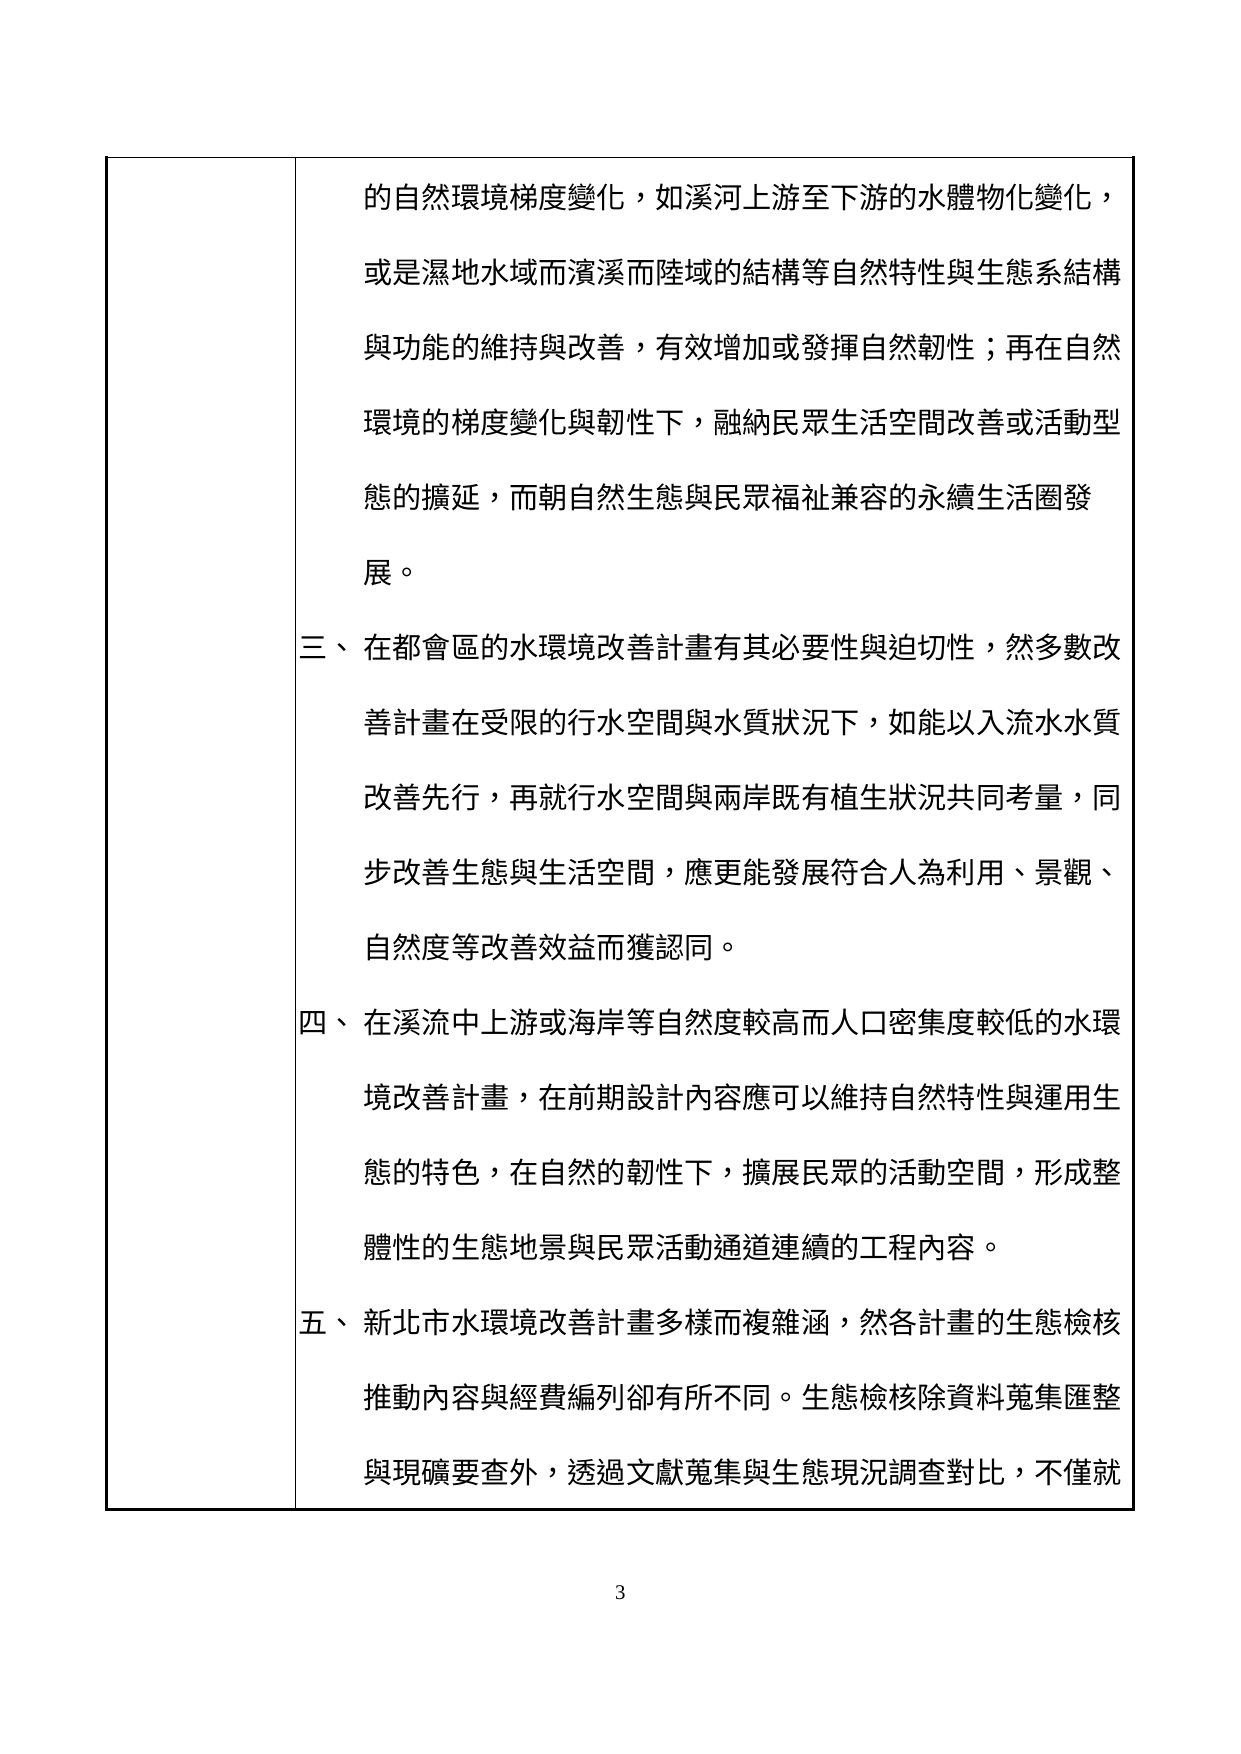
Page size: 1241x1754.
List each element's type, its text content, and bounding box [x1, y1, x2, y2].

table_cell [108, 158, 295, 1508]
table_cell 施月瑛委員 水環境著重的水質淨化、綠美化、民眾參與、生物多樣性、親水、海綿城市尚有努力空間，有待加強。 生態檢核費用0元到數百萬元，0元有無生態背景落實檢核，而非由工程人員處理?攸關生態敏銳度、生態環境的完整性規劃設計。資料填寫不完整，未附照片。 柑園公園可考量〝柑園〞的由來，可種植柑橘類(EX:蝴蝶食源)，數目少綠蔭少。 考量極端氣候，綠化植栽要大幅增加，可降溫、淨化空氣、吸引人潮，避免移樹、砍樹，維持保留原樹木。 二重疏洪道的水鳥、四斑細聰、濕地生態系、五堵貨場、螢火蟲生態、金保里溪的螃蟹濱溪生態系的維護保全。 計畫目標有生物多樣性、親水，但內文特色規劃不足。 水質處理後，再供再利用?符合那類標準? 各計畫的社區組織認養情形為何? 外來種的移除計畫(紅樹林、互花米草、小花蔓澤蘭) 現勘意見: (一)現勘水池低矮欄杆改矮灌木(未來)。 (二)生態補償植物需有替代性的意義。 張明雄委員 新北市水體類型多樣，水環境改善計畫涵括海岸與海港、溪河、排水、濕地等各具水體自然環境特性，又須考量不同的人口密度與土地利用現況，以及各民眾團體的期待與需求的溝通與討論，需有專業與熱誠投入才得以進行；新北市政府團隊在有限時程內能匯具其執行動能與專業，推動如此複雜的水體類型與周邊環境的改善目標與執行內容，著實不易。在執行過程，除與民間團體溝通，多方討論方案內容，形成交流平台外；也就原規劃內容參納民間團體與各審查會議意見修改方案，在此予以肯定，以下建議提供參考。 新北市政府團隊雖以各軸線發展水環境改善計畫，然各軸線計畫在各批次間的內容貫連與效益呈現應可進一步整合，更能顯現其從空間而軸線而點的整體性發展與成果，以及未來應繼續推動的內容。 水環境改善計畫內容可概分為水質、物理結構、生物與棲地、休憩空間等改善與空間利用，應可更深入考量依循水體的自然環境梯度變化，如溪河上游至下游的水體物化變化，或是濕地水域而濱溪而陸域的結構等自然特性與生態系結構與功能的維持與改善，有效增加或發揮自然韌性；再在自然環境的梯度變化與韌性下，融納民眾生活空間改善或活動型態的擴延，而朝自然生態與民眾福祉兼容的永續生活圈發展。 在都會區的水環境改善計畫有其必要性與迫切性，然多數改善計畫在受限的行水空間與水質狀況下，如能以入流水水質改善先行，再就行水空間與兩岸既有植生狀況共同考量，同步改善生態與生活空間，應更能發展符合人為利用、景觀、自然度等改善效益而獲認同。 在溪流中上游或海岸等自然度較高而人口密集度較低的水環境改善計畫，在前期設計內容應可以維持自然特性與運用生態的特色，在自然的韌性下，擴展民眾的活動空間，形成整體性的生態地景與民眾活動通道連續的工程內容。 新北市水環境改善計畫多樣而複雜涵，然各計畫的生態檢核推動內容與經費編列卻有所不同。生態檢核除資料蒐集匯整與現礦要查外，透過文獻蒐集與生態現況調查對比，不僅就類群名錄與確認有無保育類物種而已，而是要能從資料對比及各類生物的生活史、活動方式、活動空間、食性、棲地需求……等等，發展關注物種及推估工程對生態的可能影響與改變，並與公民參與討論而據以發展設計內容與回饋設計內容，以及研擬適合的施工方式與施工規規範。因此，建議未來各案的生態檢核經費應衡酌各項工作內容需求編列合理的生態調查經費，並據以確實執行。 現勘意見： (一)本案依審與公民參與意見調整工程內容。 (二)建議臨路邊以既有基礎增加植木。 (三)岸緣砌石應注意其狀況與維護。 行政院環境保護署 本署補助新北市政府辦理金包里溪水質改善工程」、「鴨母港溝補注水處理工程」及「瓦磘溝河道水質及景觀改善工程」請貴府督導施工廠商加速趕辦，監造單位就進度詳實監督，期能各項工程如期如質完工。 就前述工程契約可付款部分，請加速估驗計價作業，以期提升預算執行。 內政部 有關第一批次新店溪系整治及水環境營造-新北市中、永和及新店地區汙水下水道系統分項工程，第二批次淡水河系整治及水環境營建-淡水河系汙水下水道系統計畫分項工程，多數已完工或正常執行，惟其中兩案因廠商因素終止合約，兩案因道路管障、後巷自拆延宕/路證申請致進度落後，請市府加速排除困難趲趕工進。 交通部 基本河岸資源已藉由前瞻水環境計畫加以改善及美化，未來可搭配地景爭取休閒設施，強化附加價值，簡報內容各別水環境工程像散落在河岸的珍珠，可藉由廊道串連工程串接成一串珍珠項鍊，可以擴大形成綠色旅遊價值，也強化市府整體施政效益。 生態檢核架構基本上完整，建議將辦理經驗可以資訊公開方式，放置於官網工其他機關作為參考案例，帶動前瞻水環境工程整體生態維護水準。 經濟部 有關水環境改善計畫願景架構定調為三軸帶，呈現整體規劃願景，後續計畫分批次提報以點、線、面方式串接實現願景。 前瞻水環境計畫第二期已在109年度結束，目前尚有第三及第四批次之工程施工，請市府加速辦理，以提升計畫執行率。 本次簡報未說明管考機制執行情形，另歷次工程查核、督導成績還有進步空間，建議加強要求廠商施工品質。 民眾參與機制重在是否參採或說明清楚，簡報內回覆情形建議宜更具體及落實，不宜虛應，例如大漢溪左岸南新庄段水環境再造計畫回應意見多為納入規劃考量。 在設計考量/社會功能，設計許多自行車道，車道旁有大量欄杆，如簡報P53-55，倘河川水位高漲該欄杆恐攔阻垃圾或受損，增加後續維護困擾，後續建議減量，落差處建議可考慮採緩坡或綠籬。 有關市府資訊公開部分，各項資訊分類呈現完整，建請保持。 市府水環境改善工程自107、108年陸續完工，是否有落實維管，經費編列情形為何，是否結合地方認養，宜再補充說明。 有關生態檢核是否將生態檢核反饋於設計上並參採，及工程完工後是否辦理維護管理階段之生態檢核，建議再補充說明。 現勘意見: (一)有關水域區之圍籬採金屬材料，建議爾後設計可考量採用綠籬。 (二)自行車道加舖之AC與草地部分落差大，建議妥處。 水利署工程事務組 所提計畫按淡水河、大漢溪、新店溪三軸帶分述計畫願景及目標，惟未以新北市整體系統性規劃為方向來串聯，較為可惜。 在經費執行情形上，依各批次、計畫別表列呈現，惟未見整體預算執行率及支用比情形，且見第一批次如「大漢溪左岸鳶山堰上游段休憩廊道營造」已於107年9月18日完工，但執行率及支用比僅96.4%，其預算執行能力宜再加強，另第3批次「景美溪左岸世新三水門堤外道至一壽橋休憩廊道串聯」等亦有此現象，請一併改善。 分項工程落後部分，如「藤寮坑溝排水及大窠坑溪水環境營造統包工程」預定110年8月22日完工，目前預及實際進度卻僅有20.37%，另「都市方舟漳和濕地水環境營造計畫」及「新北市泰山區貴仔坑溪河道改善工程計」等亦有此現象，請改善。 簡報中有關生態檢核章節，臚列108年顧問團經費概要，惟承攬團隊為何均無列出，甚而本（110）年度團隊為誰？簡報都不看不出來。 營運管理計建議宜將市府投入之經費呈現說明。 資訊公開已將工程資料公佈於網站，請補充說明更新頻率？ 顧問團-進栢誠顧問公司簡報內容未依計畫訪查大綱製作；又施工中所發現之問題，如「鴨母港溝補注水處理工程」發現水質不佳需立即改善時之處置作為及後續追蹤改善情形，並無紀錄。 現勘意見： (一)現場環湖AC路面部分積水，請檢核路面平整度及洩水坡度。 (二)AC路面旁草溝設置之集水井設施高程高於草溝，請注意排水功能。 水利署河川海岸組 前瞻第二期特別預算之輔導顧問團已於109年結束，請問目前施工中生態檢核係由何單位協助辦理？另經濟部前於110年4月6日核列「全國水環境改善計畫」(第三期特別預算)－各縣(市)政府生態檢核暨相關工作計畫補助經費，其中新北市獲補助600萬元，請問目前該案發包情形，請補充說明。 依據市府簡報所揭，大漢溪左岸鳶山堰上游段休憩廊道營造案預算執行率96.4%，惟查該案工程已完成，執行率核算方式建請將相關結餘數納入，以符實際。 依據簡報p54，請問三峽河左岸三峽老街周邊、大同橋至大利橋休憩廊道串聯案(第三批交通部觀光局補助)工程範圍，是否與目前十河局擬於中央管流域整體改善與調適計畫第二次期中檢討提報之「三峽河大埔段環境改善工程」辦理內容相同，請再釐清。 隨著多項水環境改善案件陸續完成，市府須辦理水環境改善案件之維護管理作業愈趨增加，請問是否亦同步逐年提高相關維管經費，避免造成個案維管作業排擠效益。 「全國水環境改善計畫執行作業注意事項」第十四點規定，各直轄市、縣市政府執行本計畫之水環境改善計畫，應依提案及工程生命週期各階段落實辦理生態檢核、公民參與及資訊公開，然「全國水環境改善計畫」目前啟動第五批次評核程序中，惟查目前新北市政府未落實將第五批次相關提案辦理資訊公開，請儘速辦理。 水利署第十河川局 剪報P.31「藤寮坑溝排水及大寮坑溪水環境營造統包工程」實際工程進度僅為20.37%惟預定完工日期為110/8/22，恐無法如期完工?本局已排定110/5/11辦理工程督導。 P.32「都市方舟彰和濕地水環境營造計畫」規設籍工程實際工程進度僅為58.63%惟預定完工日期至今日(110/5/5)，是否已逾期完工?另預定進度卻為51.42%。 P.34「鴨母港溝補注水處理工程」預定完工日期為110/7/31，惟目前工程預定進度卻已達100%，，而呈現進度落後之狀況。 P.34「新北市泰山區貴仔坑溪河道改善工程計畫」實際工程進度為85.35%，惟預定完工日期為110/4/30，是否已逾期完工? 且預定進度目前卻僅為85.24%。 P.41註記「藤寮坑溝排水及大寮坑溪水環境營造統包工程」有前期生態環境調查之結果，惟對照P.68辦理情形表，卻無施工階段之生態檢核工作執行。 P.59第四批次之「二重疏洪道出口堰親水環境再造計畫」規劃設計案已完成，惟於第五批次卻無提報工程案或生態檢核調查案，請酌量及檢討之。 P.68生態檢核辦理情形表中第四批次所核定執行計畫件數有漏列(請對照剪報P.16內容)之狀況，且P.16第四批次核定執行計畫未全部於施工階段執行生態檢核工作(除僅核定規設案外)。 P.77水利官網之資訊工開頁面，尚無第五批次提報階段之工程項目資料。 現勘意見: (一)碎石步道與AC路面銜接處，發現有碎石掉滾到AC路面上，爰建請增設界石調或路緣石，以利碎石層穩定或AC路面滾壓。 (二)溢洪道入口端邊坡頂部之小卵石，建請改以塊石鋪排，以免退水沖刷流失崩塌。 綜合結論： 請新北市政府依各委員及與會單位意見錄案檢討改善，並將檢討改善情形具體回應彙整成冊依限函報經濟部，副知各中央相關機關。 [296, 158, 1132, 1508]
